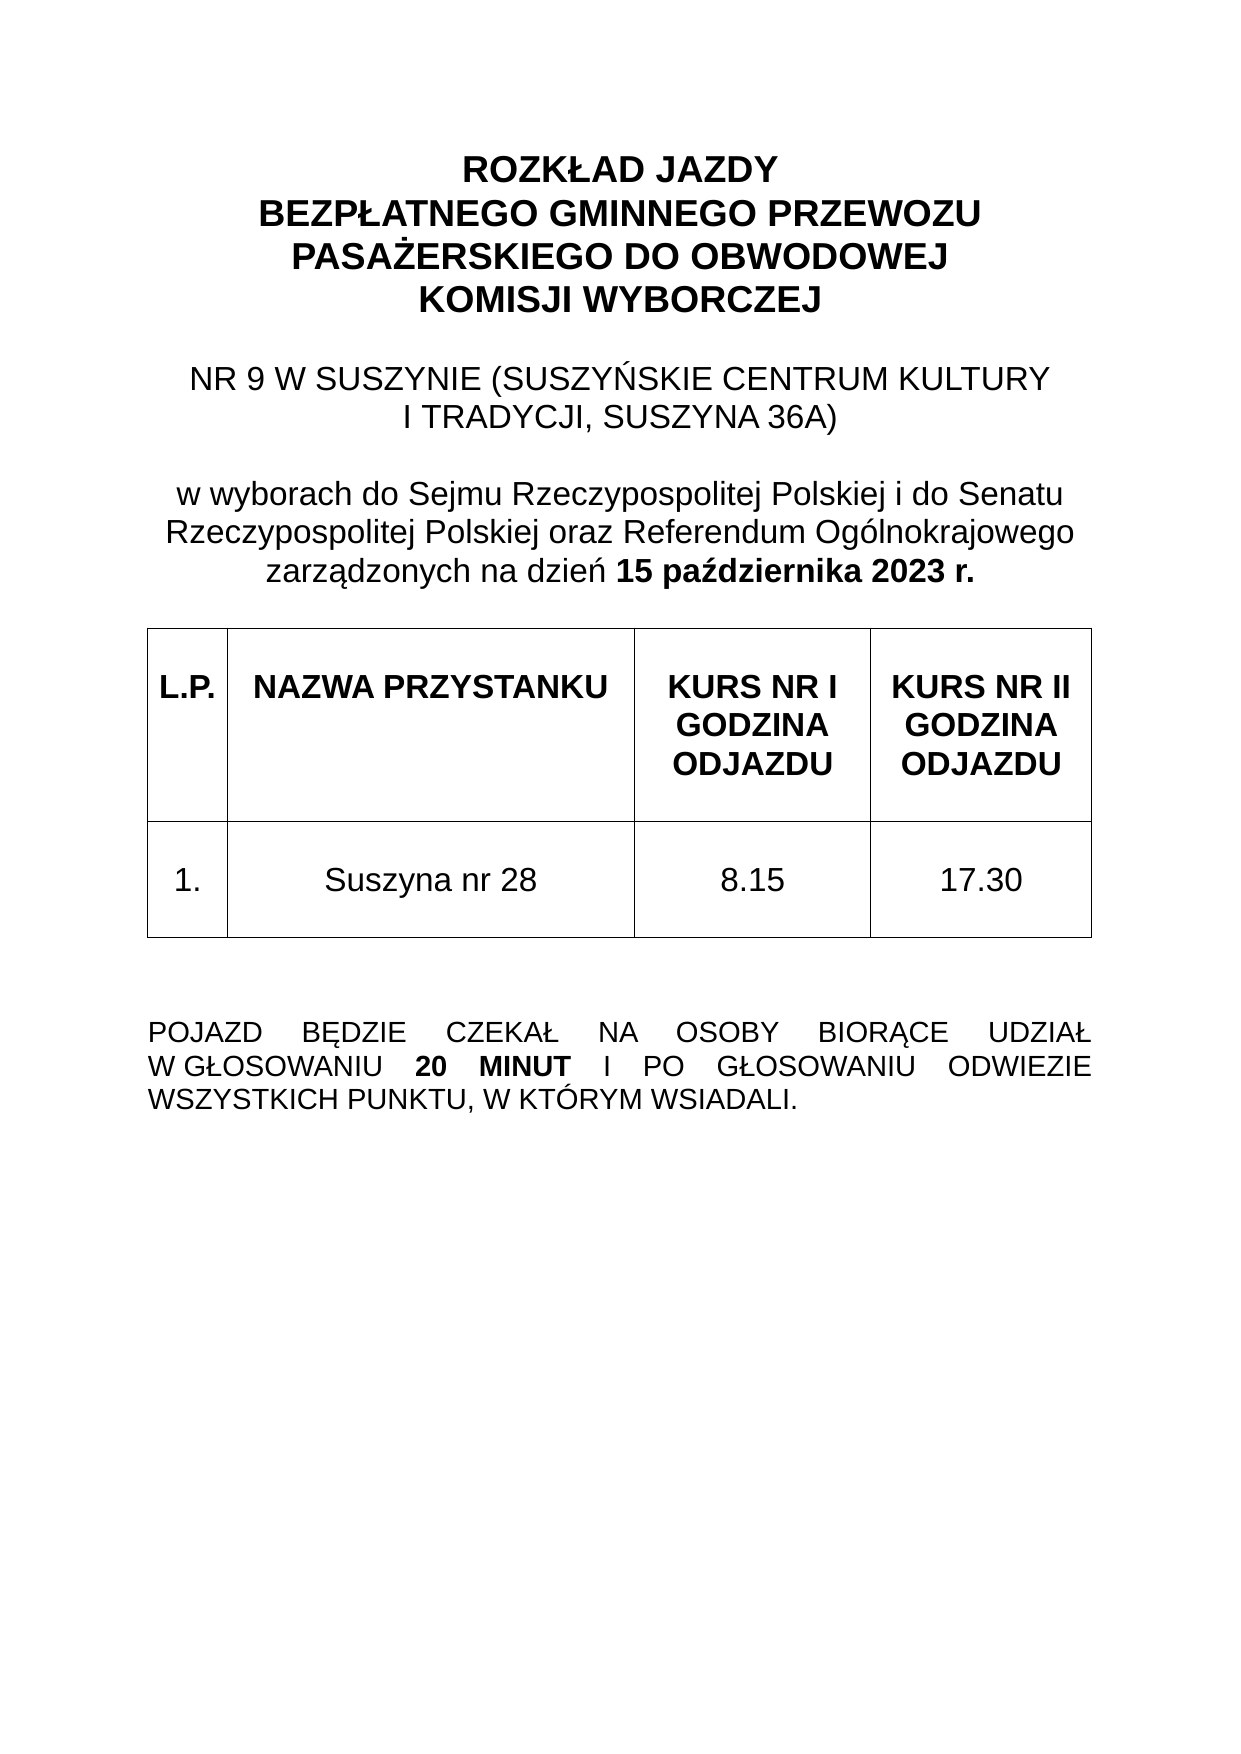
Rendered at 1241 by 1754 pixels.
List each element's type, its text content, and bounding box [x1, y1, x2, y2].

text PASAŻERSKIEGO DO OBWODOWEJ [148, 234, 1093, 277]
table_cell Suszyna nr 28 [228, 822, 634, 937]
table_cell 17.30 [871, 822, 1091, 937]
text BEZPŁATNEGO GMINNEGO PRZEWOZU [148, 191, 1093, 234]
text ROZKŁAD JAZDY [148, 148, 1093, 191]
text POJAZD BĘDZIE CZEKAŁ NA OSOBY BIORĄCE UDZIAŁ W GŁOSOWANIU 20 MINUT I PO GŁOSOWANIU ODWIEZIE WSZYSTKICH PUNKTU, W KTÓRYM WSIADALI. [148, 1015, 1093, 1116]
table_cell 1. [148, 822, 227, 937]
table_header NAZWA PRZYSTANKU [228, 629, 634, 821]
table_header KURS NR I GODZINA ODJAZDU [635, 629, 870, 821]
table_header L.P. [148, 629, 227, 821]
text NR 9 W SUSZYNIE (SUSZYŃSKIE CENTRUM KULTURY I TRADYCJI, SUSZYNA 36A) [148, 358, 1093, 435]
text w wyborach do Sejmu Rzeczypospolitej Polskiej i do Senatu Rzeczypospolitej Polskiej oraz Referendum Ogólnokrajowego zarządzonych na dzień 15 października 2023 r. [148, 474, 1093, 589]
table_header KURS NR II GODZINA ODJAZDU [871, 629, 1091, 821]
text KOMISJI WYBORCZEJ [148, 277, 1093, 320]
table_cell 8.15 [635, 822, 870, 937]
